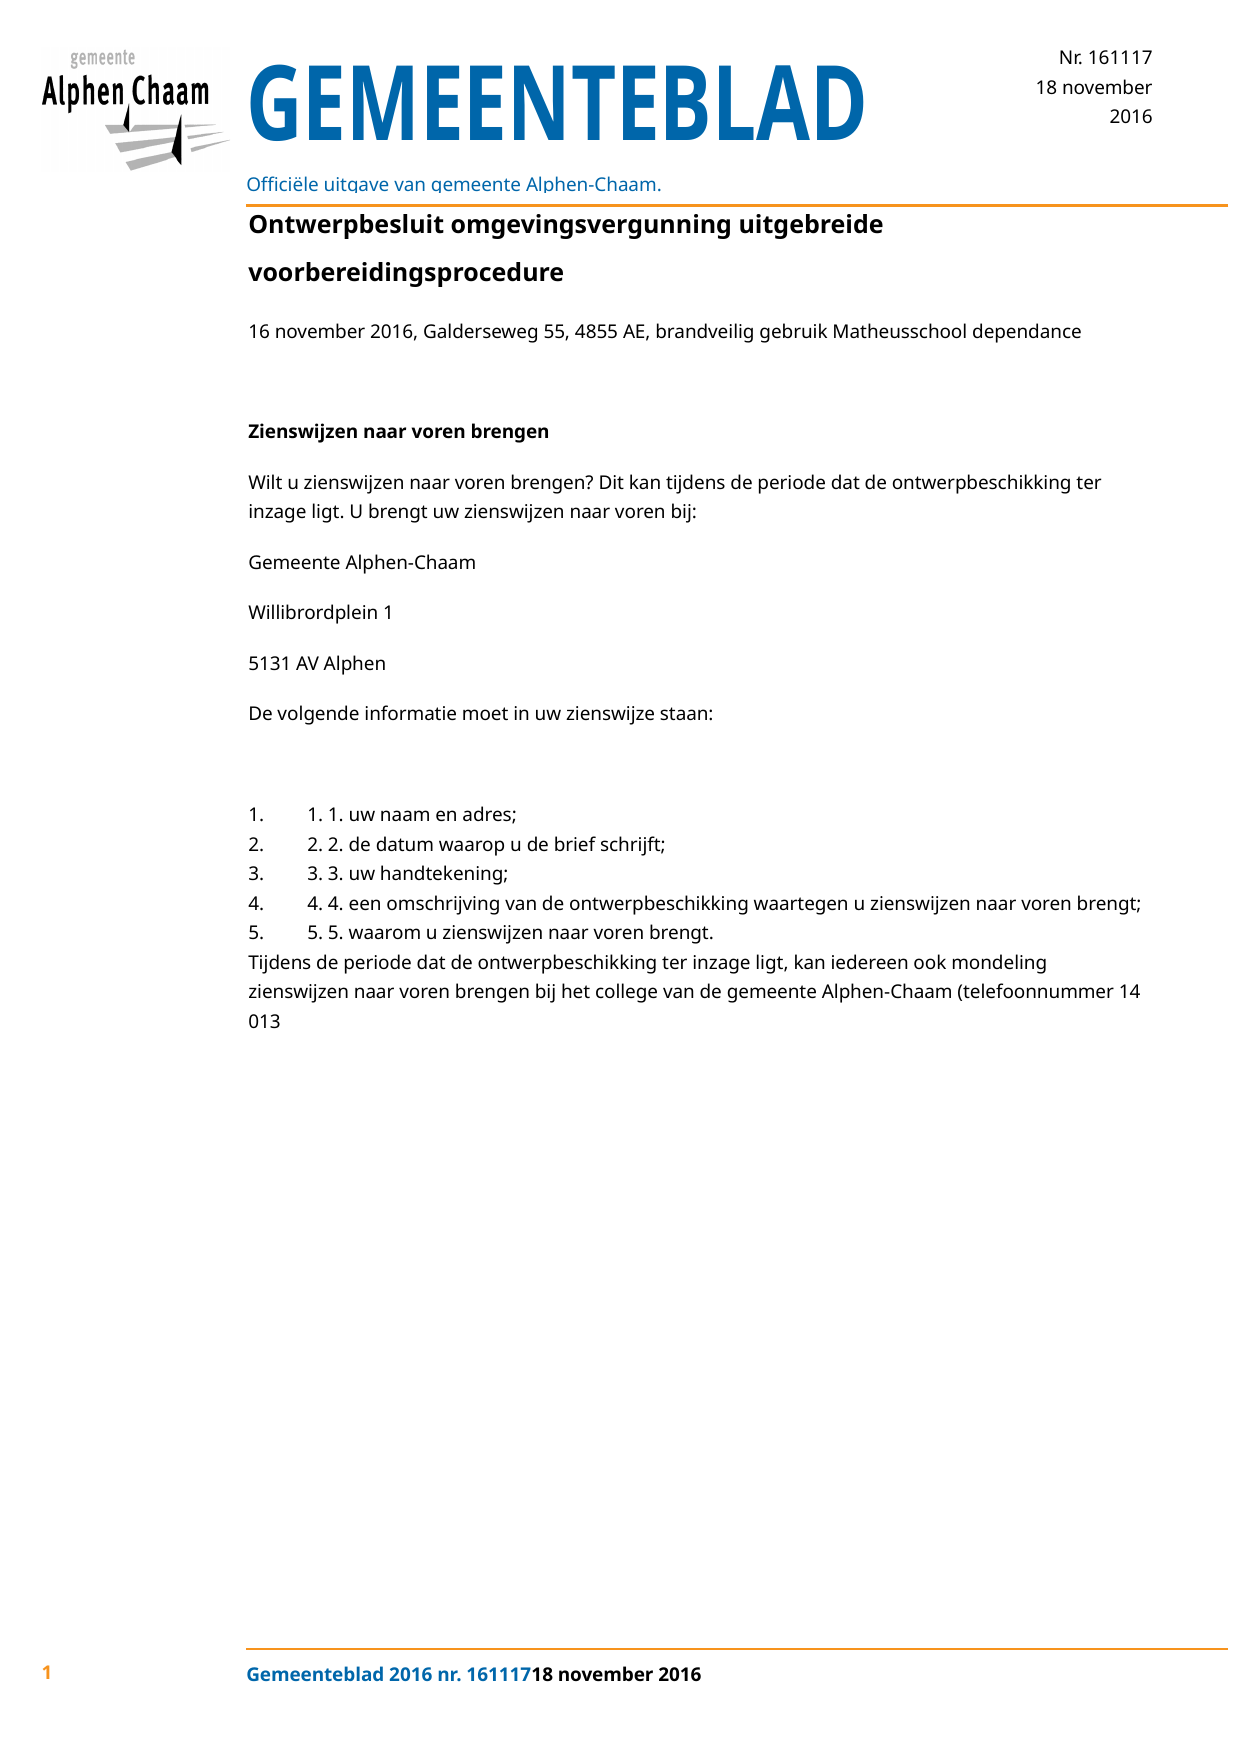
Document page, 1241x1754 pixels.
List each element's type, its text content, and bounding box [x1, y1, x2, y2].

text 5131 AV Alphen [248, 650, 1152, 676]
list 5. 5. waarom u zienswijzen naar voren brengt. [248, 919, 1152, 945]
text Gemeente Alphen-Chaam [248, 549, 1152, 575]
text Willibrordplein 1 [248, 599, 1152, 625]
text Ontwerpbesluit omgevingsvergunning uitgebreide voorbereidingsprocedure [248, 207, 1152, 288]
text Zienswijzen naar voren brengen [248, 419, 1152, 444]
list 3. 3. uw handtekening; [248, 860, 1152, 886]
text De volgende informatie moet in uw zienswijze staan: [248, 700, 1152, 726]
picture [41, 47, 231, 172]
list 2. 2. de datum waarop u de brief schrijft; [248, 831, 1152, 857]
text Tijdens de periode dat de ontwerpbeschikking ter inzage ligt, kan iedereen ook mondeling zienswijzen naar voren brengen bij het college van de gemeente Alphen-Chaam (telefoonnummer 14 013 [248, 949, 1152, 1034]
list 1. 1. uw naam en adres; [248, 801, 1152, 827]
text 16 november 2016, Galderseweg 55, 4855 AE, brandveilig gebruik Matheusschool dependance [248, 318, 1152, 344]
text Wilt u zienswijzen naar voren brengen? Dit kan tijdens de periode dat de ontwerpbeschikking ter inzage ligt. U brengt uw zienswijzen naar voren bij: [248, 469, 1152, 524]
list 4. 4. een omschrijving van de ontwerpbeschikking waartegen u zienswijzen naar voren brengt; [248, 890, 1152, 916]
